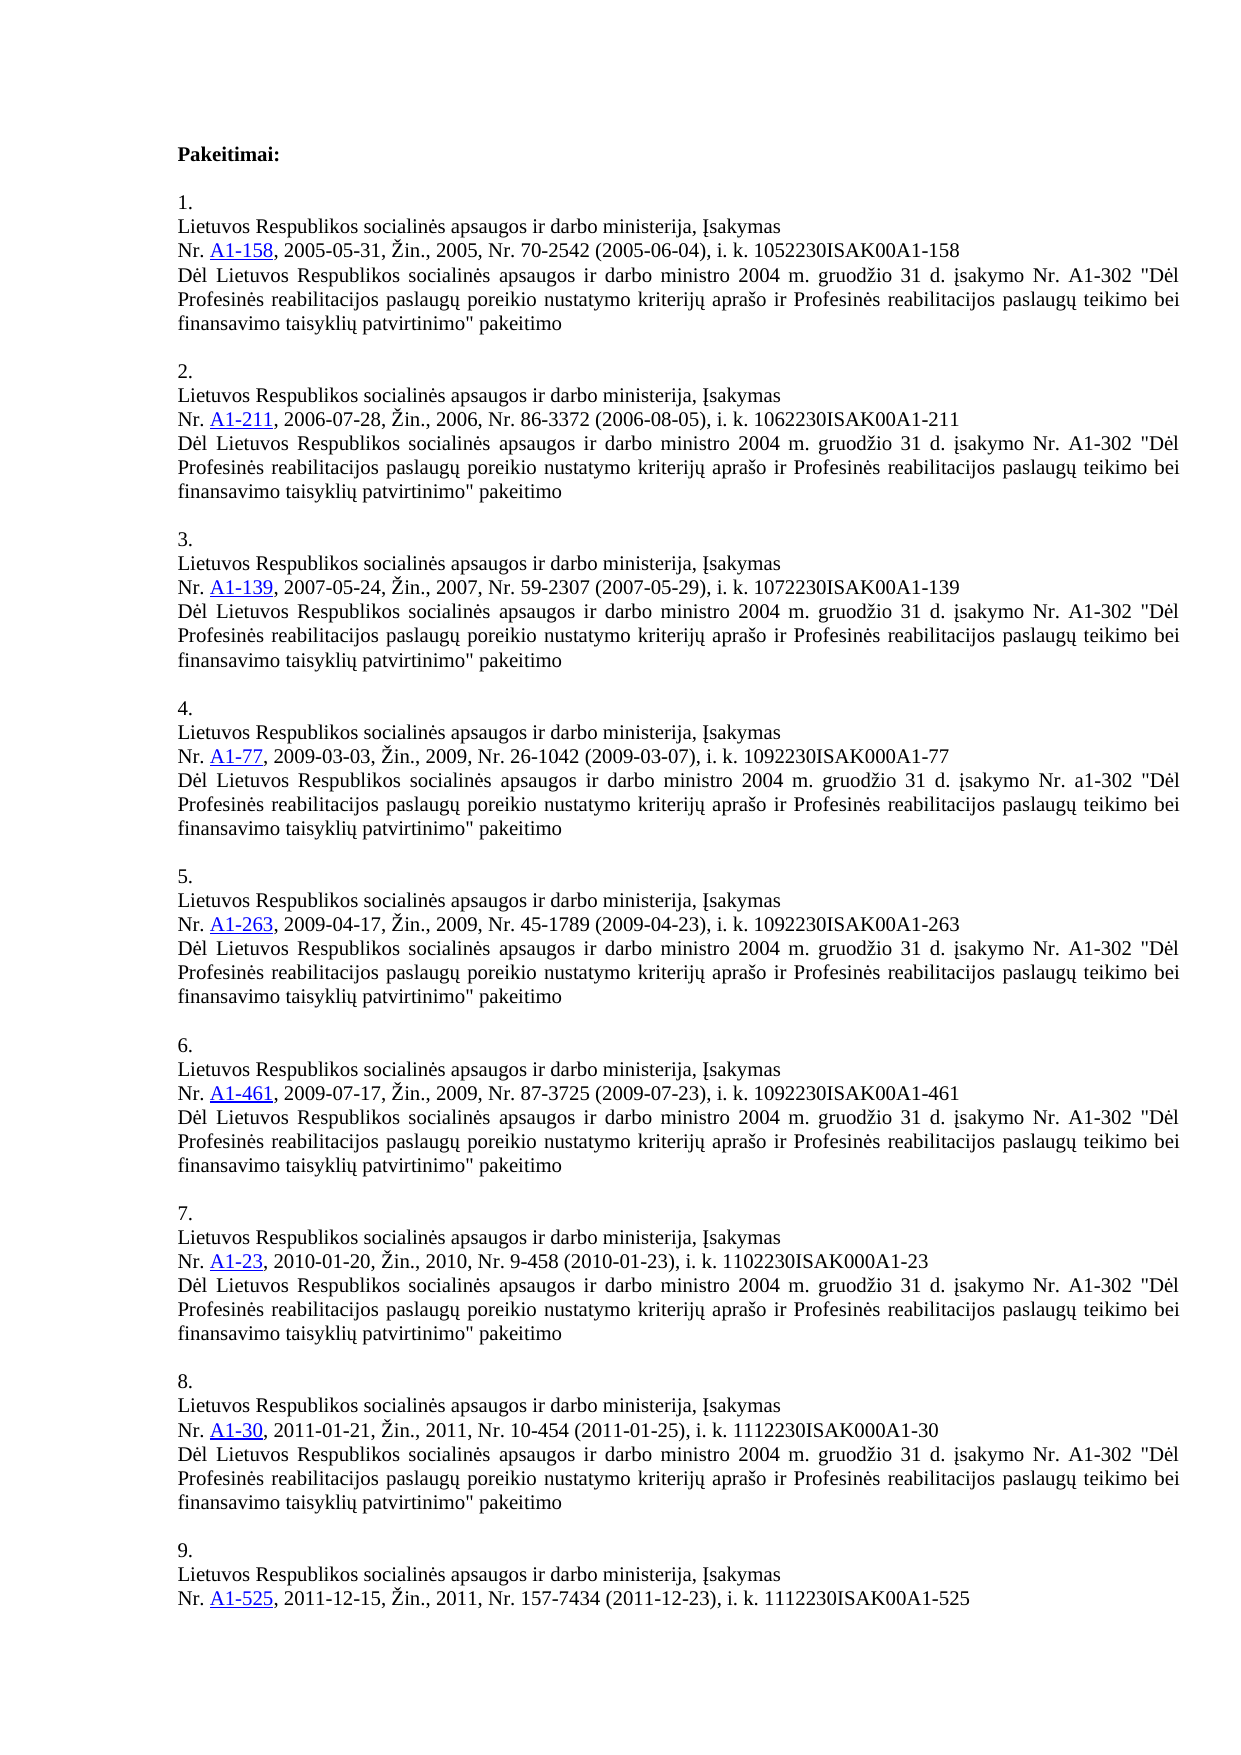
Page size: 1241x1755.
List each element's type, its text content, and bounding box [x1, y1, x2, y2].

text 7. [177, 1201, 1181, 1225]
text Nr. A1-211, 2006-07-28, Žin., 2006, Nr. 86-3372 (2006-08-05), i. k. 1062230ISAK00A1-211 [177, 407, 1181, 431]
text 1. [177, 190, 1181, 214]
text Dėl Lietuvos Respublikos socialinės apsaugos ir darbo ministro 2004 m. gruodžio 31 d. įsakymo Nr. A1-302 "Dėl Profesinės reabilitacijos paslaugų poreikio nustatymo kriterijų aprašo ir Profesinės reabilitacijos paslaugų teikimo bei finansavimo taisyklių patvirtinimo" pakeitimo [177, 1105, 1181, 1177]
text Dėl Lietuvos Respublikos socialinės apsaugos ir darbo ministro 2004 m. gruodžio 31 d. įsakymo Nr. a1-302 "Dėl Profesinės reabilitacijos paslaugų poreikio nustatymo kriterijų aprašo ir Profesinės reabilitacijos paslaugų teikimo bei finansavimo taisyklių patvirtinimo" pakeitimo [177, 768, 1181, 840]
text Lietuvos Respublikos socialinės apsaugos ir darbo ministerija, Įsakymas [177, 720, 1181, 744]
text Lietuvos Respublikos socialinės apsaugos ir darbo ministerija, Įsakymas [177, 888, 1181, 912]
text Dėl Lietuvos Respublikos socialinės apsaugos ir darbo ministro 2004 m. gruodžio 31 d. įsakymo Nr. A1-302 "Dėl Profesinės reabilitacijos paslaugų poreikio nustatymo kriterijų aprašo ir Profesinės reabilitacijos paslaugų teikimo bei finansavimo taisyklių patvirtinimo" pakeitimo [177, 599, 1181, 672]
text Nr. A1-158, 2005-05-31, Žin., 2005, Nr. 70-2542 (2005-06-04), i. k. 1052230ISAK00A1-158 [177, 238, 1181, 262]
text Dėl Lietuvos Respublikos socialinės apsaugos ir darbo ministro 2004 m. gruodžio 31 d. įsakymo Nr. A1-302 "Dėl Profesinės reabilitacijos paslaugų poreikio nustatymo kriterijų aprašo ir Profesinės reabilitacijos paslaugų teikimo bei finansavimo taisyklių patvirtinimo" pakeitimo [177, 262, 1181, 335]
text Pakeitimai: [177, 142, 1181, 166]
text Lietuvos Respublikos socialinės apsaugos ir darbo ministerija, Įsakymas [177, 214, 1181, 238]
text Nr. A1-30, 2011-01-21, Žin., 2011, Nr. 10-454 (2011-01-25), i. k. 1112230ISAK000A1-30 [177, 1417, 1181, 1442]
text 4. [177, 696, 1181, 720]
text 5. [177, 864, 1181, 888]
text Lietuvos Respublikos socialinės apsaugos ir darbo ministerija, Įsakymas [177, 1562, 1181, 1586]
text 9. [177, 1538, 1181, 1562]
text 8. [177, 1369, 1181, 1393]
text 3. [177, 527, 1181, 551]
text Lietuvos Respublikos socialinės apsaugos ir darbo ministerija, Įsakymas [177, 383, 1181, 407]
text Dėl Lietuvos Respublikos socialinės apsaugos ir darbo ministro 2004 m. gruodžio 31 d. įsakymo Nr. A1-302 "Dėl Profesinės reabilitacijos paslaugų poreikio nustatymo kriterijų aprašo ir Profesinės reabilitacijos paslaugų teikimo bei finansavimo taisyklių patvirtinimo" pakeitimo [177, 1273, 1181, 1345]
text Nr. A1-23, 2010-01-20, Žin., 2010, Nr. 9-458 (2010-01-23), i. k. 1102230ISAK000A1-23 [177, 1249, 1181, 1273]
text Nr. A1-139, 2007-05-24, Žin., 2007, Nr. 59-2307 (2007-05-29), i. k. 1072230ISAK00A1-139 [177, 575, 1181, 599]
text Lietuvos Respublikos socialinės apsaugos ir darbo ministerija, Įsakymas [177, 1225, 1181, 1249]
text Nr. A1-77, 2009-03-03, Žin., 2009, Nr. 26-1042 (2009-03-07), i. k. 1092230ISAK000A1-77 [177, 744, 1181, 768]
text 6. [177, 1032, 1181, 1057]
text Lietuvos Respublikos socialinės apsaugos ir darbo ministerija, Įsakymas [177, 551, 1181, 575]
text Nr. A1-461, 2009-07-17, Žin., 2009, Nr. 87-3725 (2009-07-23), i. k. 1092230ISAK00A1-461 [177, 1081, 1181, 1105]
text Nr. A1-525, 2011-12-15, Žin., 2011, Nr. 157-7434 (2011-12-23), i. k. 1112230ISAK00A1-525 [177, 1586, 1181, 1610]
text Nr. A1-263, 2009-04-17, Žin., 2009, Nr. 45-1789 (2009-04-23), i. k. 1092230ISAK00A1-263 [177, 912, 1181, 936]
text Lietuvos Respublikos socialinės apsaugos ir darbo ministerija, Įsakymas [177, 1393, 1181, 1417]
text 2. [177, 359, 1181, 383]
text Dėl Lietuvos Respublikos socialinės apsaugos ir darbo ministro 2004 m. gruodžio 31 d. įsakymo Nr. A1-302 "Dėl Profesinės reabilitacijos paslaugų poreikio nustatymo kriterijų aprašo ir Profesinės reabilitacijos paslaugų teikimo bei finansavimo taisyklių patvirtinimo" pakeitimo [177, 936, 1181, 1008]
text Dėl Lietuvos Respublikos socialinės apsaugos ir darbo ministro 2004 m. gruodžio 31 d. įsakymo Nr. A1-302 "Dėl Profesinės reabilitacijos paslaugų poreikio nustatymo kriterijų aprašo ir Profesinės reabilitacijos paslaugų teikimo bei finansavimo taisyklių patvirtinimo" pakeitimo [177, 431, 1181, 503]
text Lietuvos Respublikos socialinės apsaugos ir darbo ministerija, Įsakymas [177, 1057, 1181, 1081]
text Dėl Lietuvos Respublikos socialinės apsaugos ir darbo ministro 2004 m. gruodžio 31 d. įsakymo Nr. A1-302 "Dėl Profesinės reabilitacijos paslaugų poreikio nustatymo kriterijų aprašo ir Profesinės reabilitacijos paslaugų teikimo bei finansavimo taisyklių patvirtinimo" pakeitimo [177, 1442, 1181, 1514]
